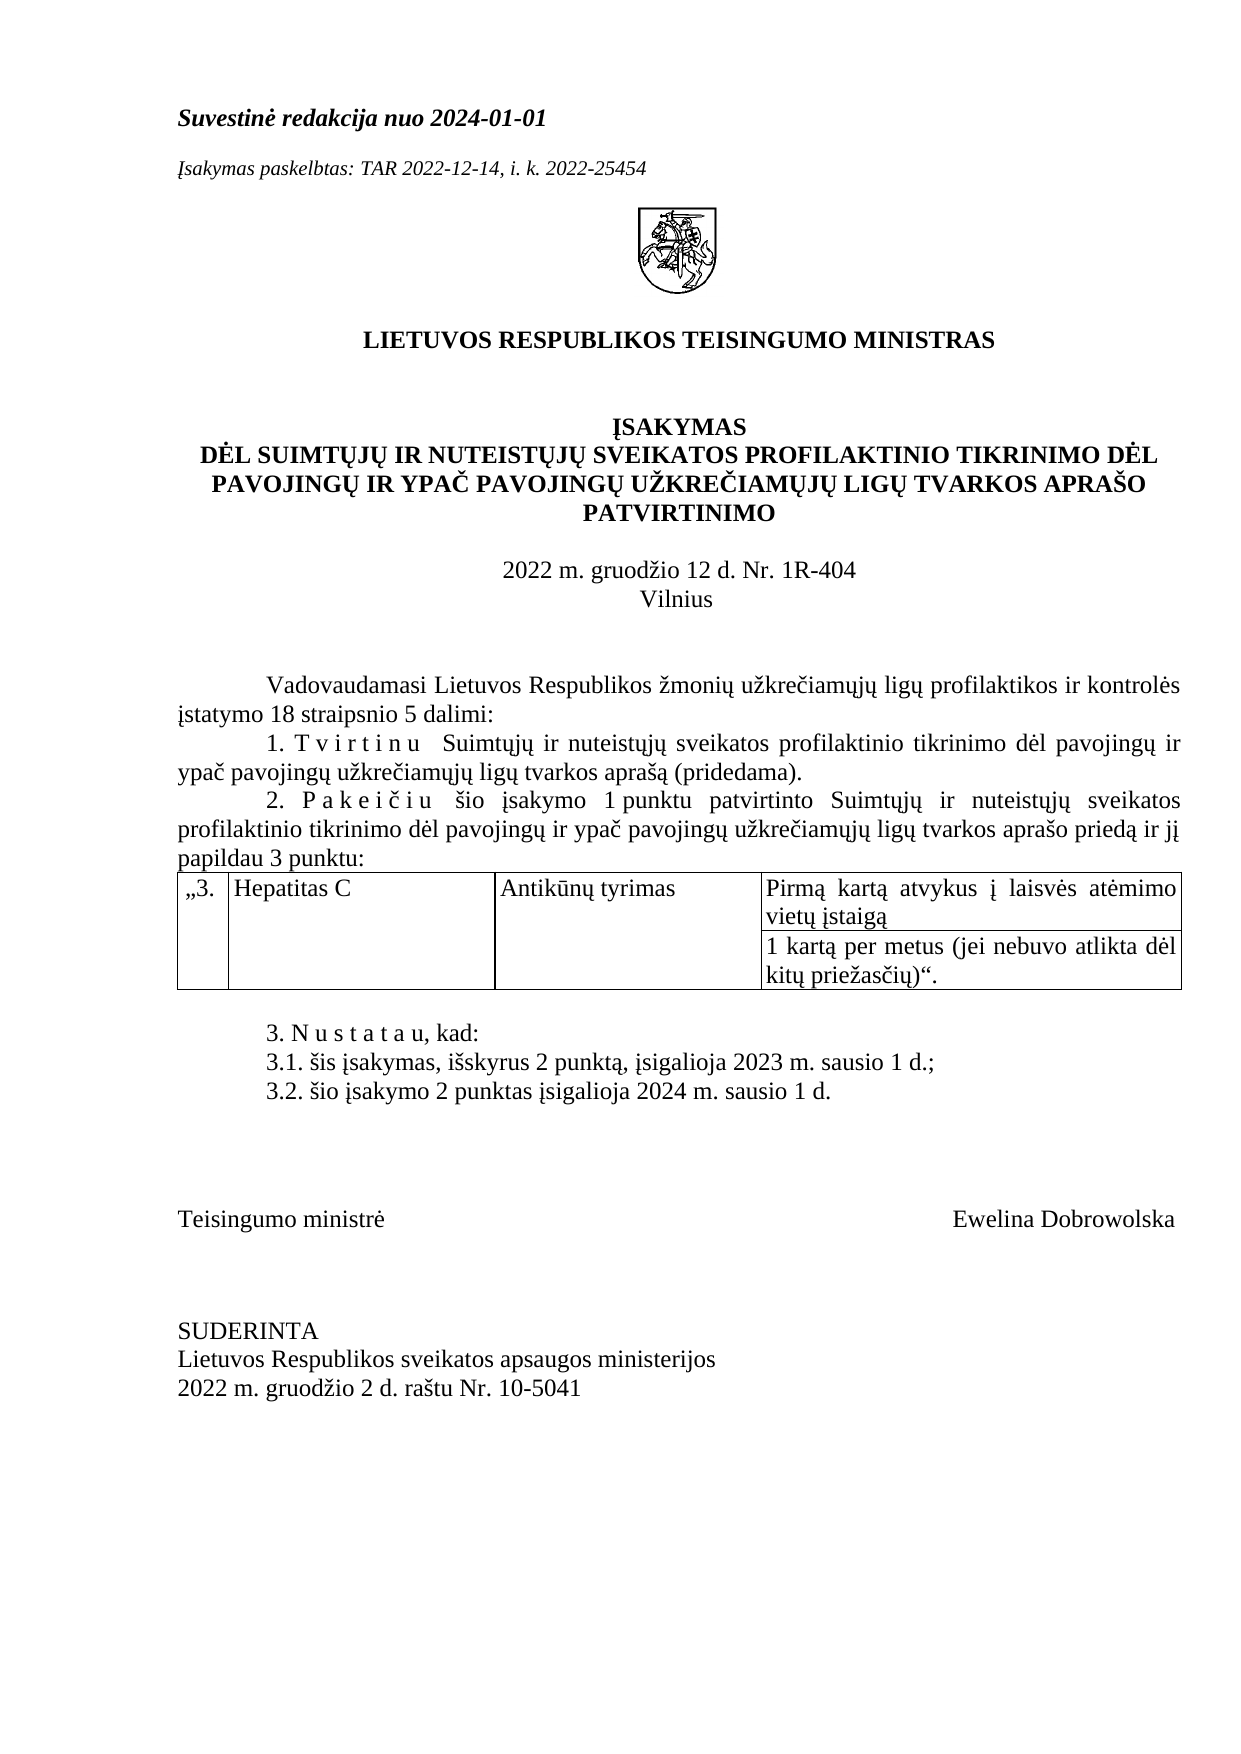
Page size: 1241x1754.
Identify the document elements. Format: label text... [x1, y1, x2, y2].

table_cell 1 kartą per metus (jei nebuvo atlikta dėl kitų priežasčių)“. [762, 931, 1181, 989]
table_header Hepatitas C [229, 873, 494, 989]
text Įsakymas paskelbtas: TAR 2022-12-14, i. k. 2022-25454 [177, 156, 1181, 180]
text DĖL SUIMTŲJŲ IR NUTEISTŲJŲ SVEIKATOS PROFILAKTINIO TIKRINIMO DĖL PAVOJINGŲ IR YPAČ PAVOJINGŲ UŽKREČIAMŲJŲ LIGŲ TVARKOS APRAŠO PATVIRTINIMO [177, 440, 1181, 527]
text 2. Pakeičiu šio įsakymo 1 punktu patvirtinto Suimtųjų ir nuteistųjų sveikatos profilaktinio tikrinimo dėl pavojingų ir ypač pavojingų užkrečiamųjų ligų tvarkos aprašo priedą ir jį papildau 3 punktu: [177, 785, 1181, 872]
text SUDERINTA [177, 1316, 1181, 1344]
text LIETUVOS RESPUBLIKOS TEISINGUMO MINISTRAS [177, 325, 1181, 354]
text 3. Nustatau, kad: [177, 1018, 1181, 1047]
text 3.2. šio įsakymo 2 punktas įsigalioja 2024 m. sausio 1 d. [177, 1076, 1181, 1105]
text Vadovaudamasi Lietuvos Respublikos žmonių užkrečiamųjų ligų profilaktikos ir kontrolės įstatymo 18 straipsnio 5 dalimi: [177, 670, 1181, 728]
text Lietuvos Respublikos sveikatos apsaugos ministerijos [177, 1344, 1181, 1373]
table_header Antikūnų tyrimas [496, 873, 761, 989]
text Vilnius [177, 584, 1181, 613]
text 2022 m. gruodžio 12 d. Nr. 1R-404 [177, 555, 1181, 584]
text Teisingumo ministrė Ewelina Dobrowolska [177, 1204, 1181, 1232]
text ĮSAKYMAS [177, 412, 1181, 440]
table_header „3. [178, 873, 228, 989]
text Suvestinė redakcija nuo 2024-01-01 [177, 103, 1181, 132]
text 3.1. šis įsakymas, išskyrus 2 punktą, įsigalioja 2023 m. sausio 1 d.; [177, 1047, 1181, 1076]
text 2022 m. gruodžio 2 d. raštu Nr. 10-5041 [177, 1373, 1181, 1402]
text 1. Tvirtinu Suimtųjų ir nuteistųjų sveikatos profilaktinio tikrinimo dėl pavojingų ir ypač pavojingų užkrečiamųjų ligų tvarkos aprašą (pridedama). [177, 728, 1181, 785]
table_header Pirmą kartą atvykus į laisvės atėmimo vietų įstaigą [762, 873, 1181, 930]
